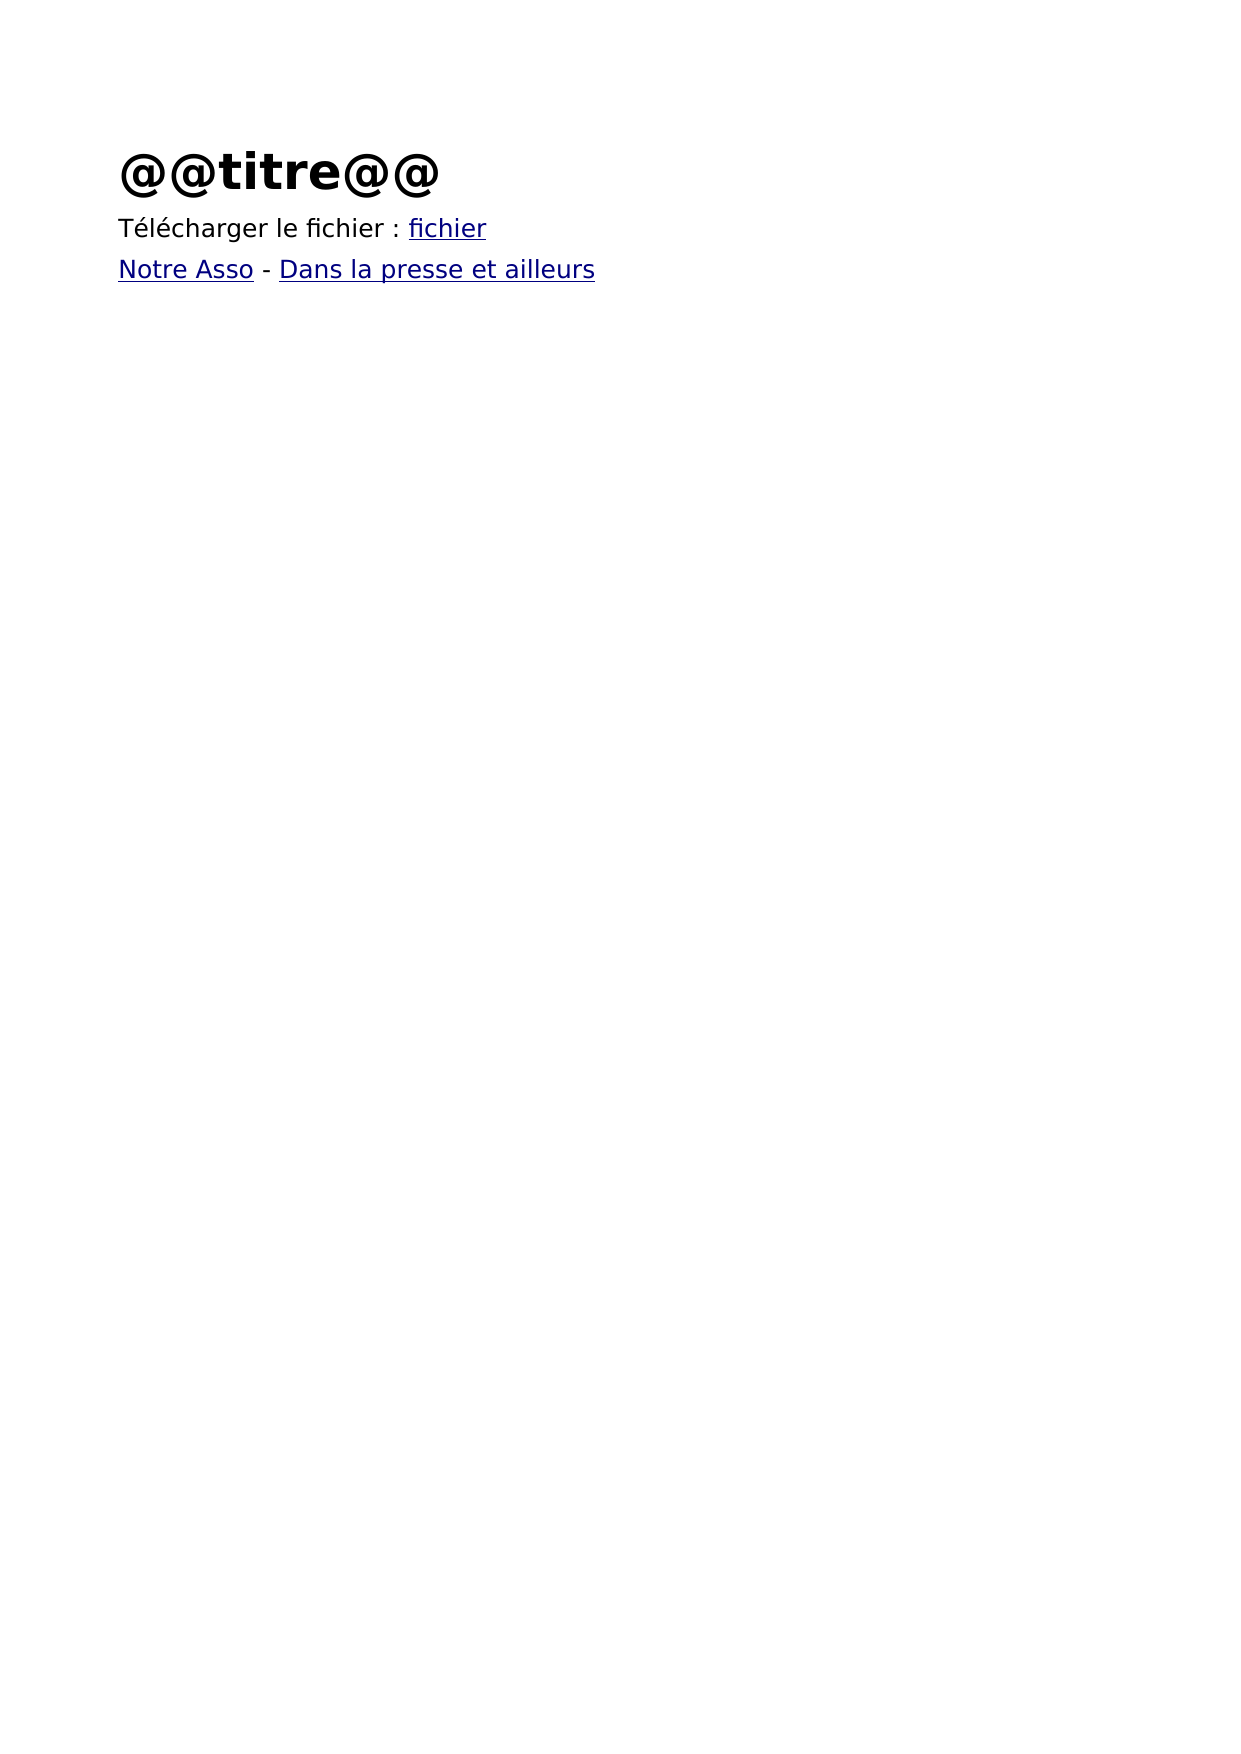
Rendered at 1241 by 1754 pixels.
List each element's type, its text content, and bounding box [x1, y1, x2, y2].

text Télécharger le fichier : fichier [118, 214, 1122, 243]
text Notre Asso - Dans la presse et ailleurs [118, 256, 1122, 285]
subtitle @@titre@@ [118, 143, 1122, 201]
